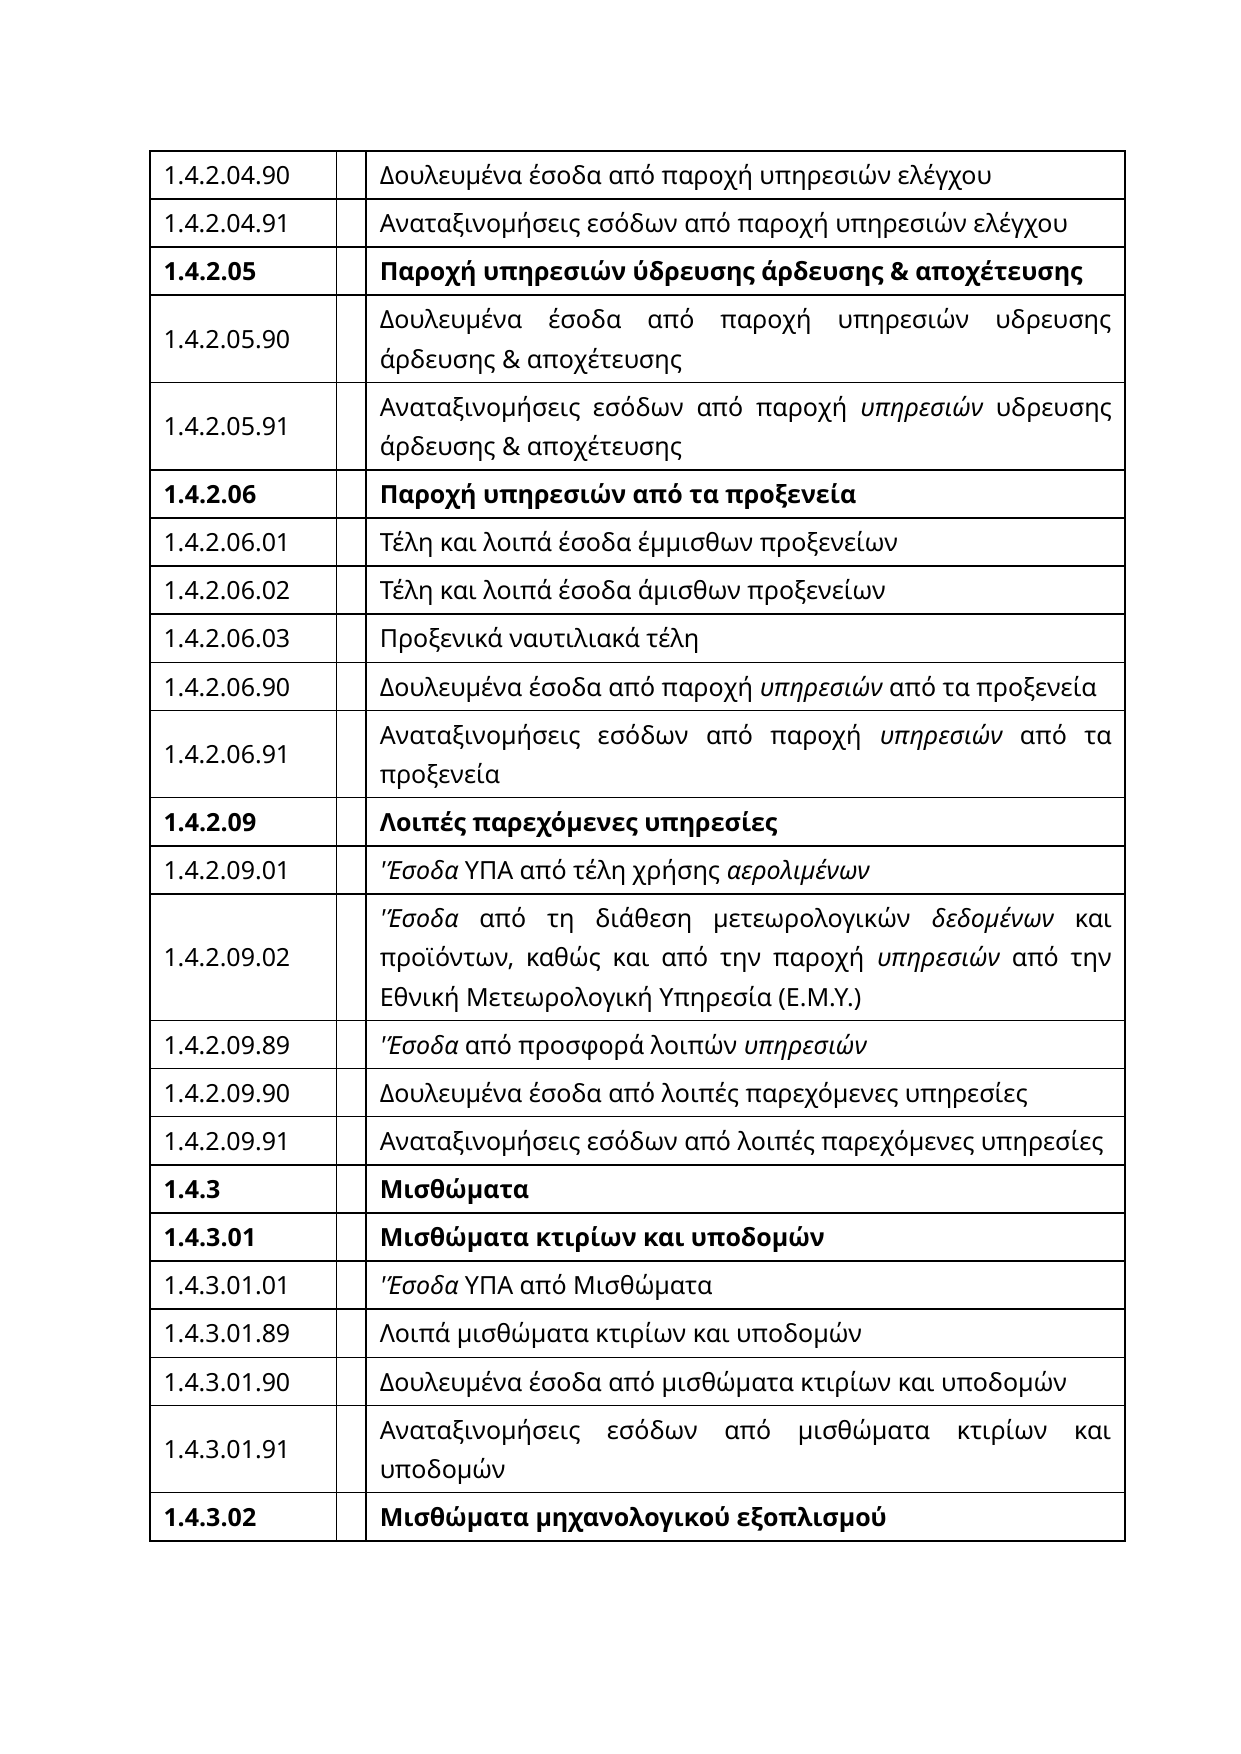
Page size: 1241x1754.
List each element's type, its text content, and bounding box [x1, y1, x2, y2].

table_cell Παροχή υπηρεσιών από τα προξενεία [367, 471, 1124, 517]
table_cell [337, 519, 365, 565]
table_cell [337, 1021, 365, 1068]
table_cell [337, 615, 365, 661]
table_cell 1.4.2.05.90 [151, 296, 336, 382]
table_cell 1.4.3.02 [151, 1493, 336, 1540]
table_cell 1.4.3.01.91 [151, 1406, 336, 1492]
table_cell [337, 1117, 365, 1164]
table_cell 1.4.2.04.90 [151, 152, 336, 198]
table_cell [337, 383, 365, 469]
table_cell 1.4.3.01.90 [151, 1358, 336, 1404]
table_cell [337, 1358, 365, 1404]
table_cell Αναταξινομήσεις εσόδων από παροχή υπηρεσιών ελέγχου [367, 200, 1124, 246]
table_cell Δουλευμένα έσοδα από μισθώματα κτιρίων και υποδομών [367, 1358, 1124, 1404]
table_cell [337, 248, 365, 294]
table_cell 1.4.2.05 [151, 248, 336, 294]
table_cell [337, 1406, 365, 1492]
table_cell 1.4.2.09.90 [151, 1069, 336, 1116]
table_cell 1.4.2.06.02 [151, 567, 336, 613]
table_cell 1.4.2.06 [151, 471, 336, 517]
table_cell Τέλη και λοιπά έσοδα έμμισθων προξενείων [367, 519, 1124, 565]
table_cell 1.4.2.09.02 [151, 895, 336, 1019]
table_cell 1.4.3.01.01 [151, 1262, 336, 1308]
table_cell 'Έσοδα από τη διάθεση μετεωρολογικών δεδομένων και προϊόντων, καθώς και από την παροχή υπηρεσιών από την Εθνική Μετεωρολογική Υπηρεσία (Ε.Μ.Υ.) [367, 895, 1124, 1019]
table_cell [337, 471, 365, 517]
table_cell [337, 1310, 365, 1356]
table_cell [337, 152, 365, 198]
table_cell [337, 663, 365, 709]
table_cell Δουλευμένα έσοδα από παροχή υπηρεσιών ελέγχου [367, 152, 1124, 198]
table_cell [337, 1262, 365, 1308]
table_cell 1.4.2.06.01 [151, 519, 336, 565]
table_cell 1.4.2.05.91 [151, 383, 336, 469]
table_cell Μισθώματα μηχανολογικού εξοπλισμού [367, 1493, 1124, 1540]
table_cell [337, 296, 365, 382]
table_cell [337, 1069, 365, 1116]
table_cell Λοιπά μισθώματα κτιρίων και υποδομών [367, 1310, 1124, 1356]
table_cell 1.4.2.06.90 [151, 663, 336, 709]
table_cell [337, 200, 365, 246]
table_cell 1.4.3.01.89 [151, 1310, 336, 1356]
table_cell [337, 1214, 365, 1260]
table_cell 1.4.2.09.01 [151, 847, 336, 893]
table_cell [337, 895, 365, 1019]
table_cell 1.4.3 [151, 1166, 336, 1212]
table_cell Προξενικά ναυτιλιακά τέλη [367, 615, 1124, 661]
table_cell Αναταξινομήσεις εσόδων από λοιπές παρεχόμενες υπηρεσίες [367, 1117, 1124, 1164]
table_cell Δουλευμένα έσοδα από παροχή υπηρεσιών υδρευσης άρδευσης & αποχέτευσης [367, 296, 1124, 382]
table_cell [337, 711, 365, 797]
table_cell [337, 798, 365, 845]
table_cell 1.4.2.06.91 [151, 711, 336, 797]
table_cell Μισθώματα κτιρίων και υποδομών [367, 1214, 1124, 1260]
table_cell 1.4.2.06.03 [151, 615, 336, 661]
table_cell Παροχή υπηρεσιών ύδρευσης άρδευσης & αποχέτευσης [367, 248, 1124, 294]
table_cell 'Έσοδα ΥΠΑ από τέλη χρήσης αερολιμένων [367, 847, 1124, 893]
table_cell Τέλη και λοιπά έσοδα άμισθων προξενείων [367, 567, 1124, 613]
table_cell [337, 847, 365, 893]
table_cell Αναταξινομήσεις εσόδων από μισθώματα κτιρίων και υποδομών [367, 1406, 1124, 1492]
table_cell 1.4.2.04.91 [151, 200, 336, 246]
table_cell 1.4.3.01 [151, 1214, 336, 1260]
table_cell Αναταξινομήσεις εσόδων από παροχή υπηρεσιών από τα προξενεία [367, 711, 1124, 797]
table_cell 'Έσοδα ΥΠΑ από Μισθώματα [367, 1262, 1124, 1308]
table_cell 'Έσοδα από προσφορά λοιπών υπηρεσιών [367, 1021, 1124, 1068]
table_cell Λοιπές παρεχόμενες υπηρεσίες [367, 798, 1124, 845]
table_cell Δουλευμένα έσοδα από λοιπές παρεχόμενες υπηρεσίες [367, 1069, 1124, 1116]
table_cell [337, 1493, 365, 1540]
table_cell 1.4.2.09 [151, 798, 336, 845]
table_cell [337, 1166, 365, 1212]
table_cell [337, 567, 365, 613]
table_cell Μισθώματα [367, 1166, 1124, 1212]
table_cell Αναταξινομήσεις εσόδων από παροχή υπηρεσιών υδρευσης άρδευσης & αποχέτευσης [367, 383, 1124, 469]
table_cell Δουλευμένα έσοδα από παροχή υπηρεσιών από τα προξενεία [367, 663, 1124, 709]
table_cell 1.4.2.09.89 [151, 1021, 336, 1068]
table_cell 1.4.2.09.91 [151, 1117, 336, 1164]
